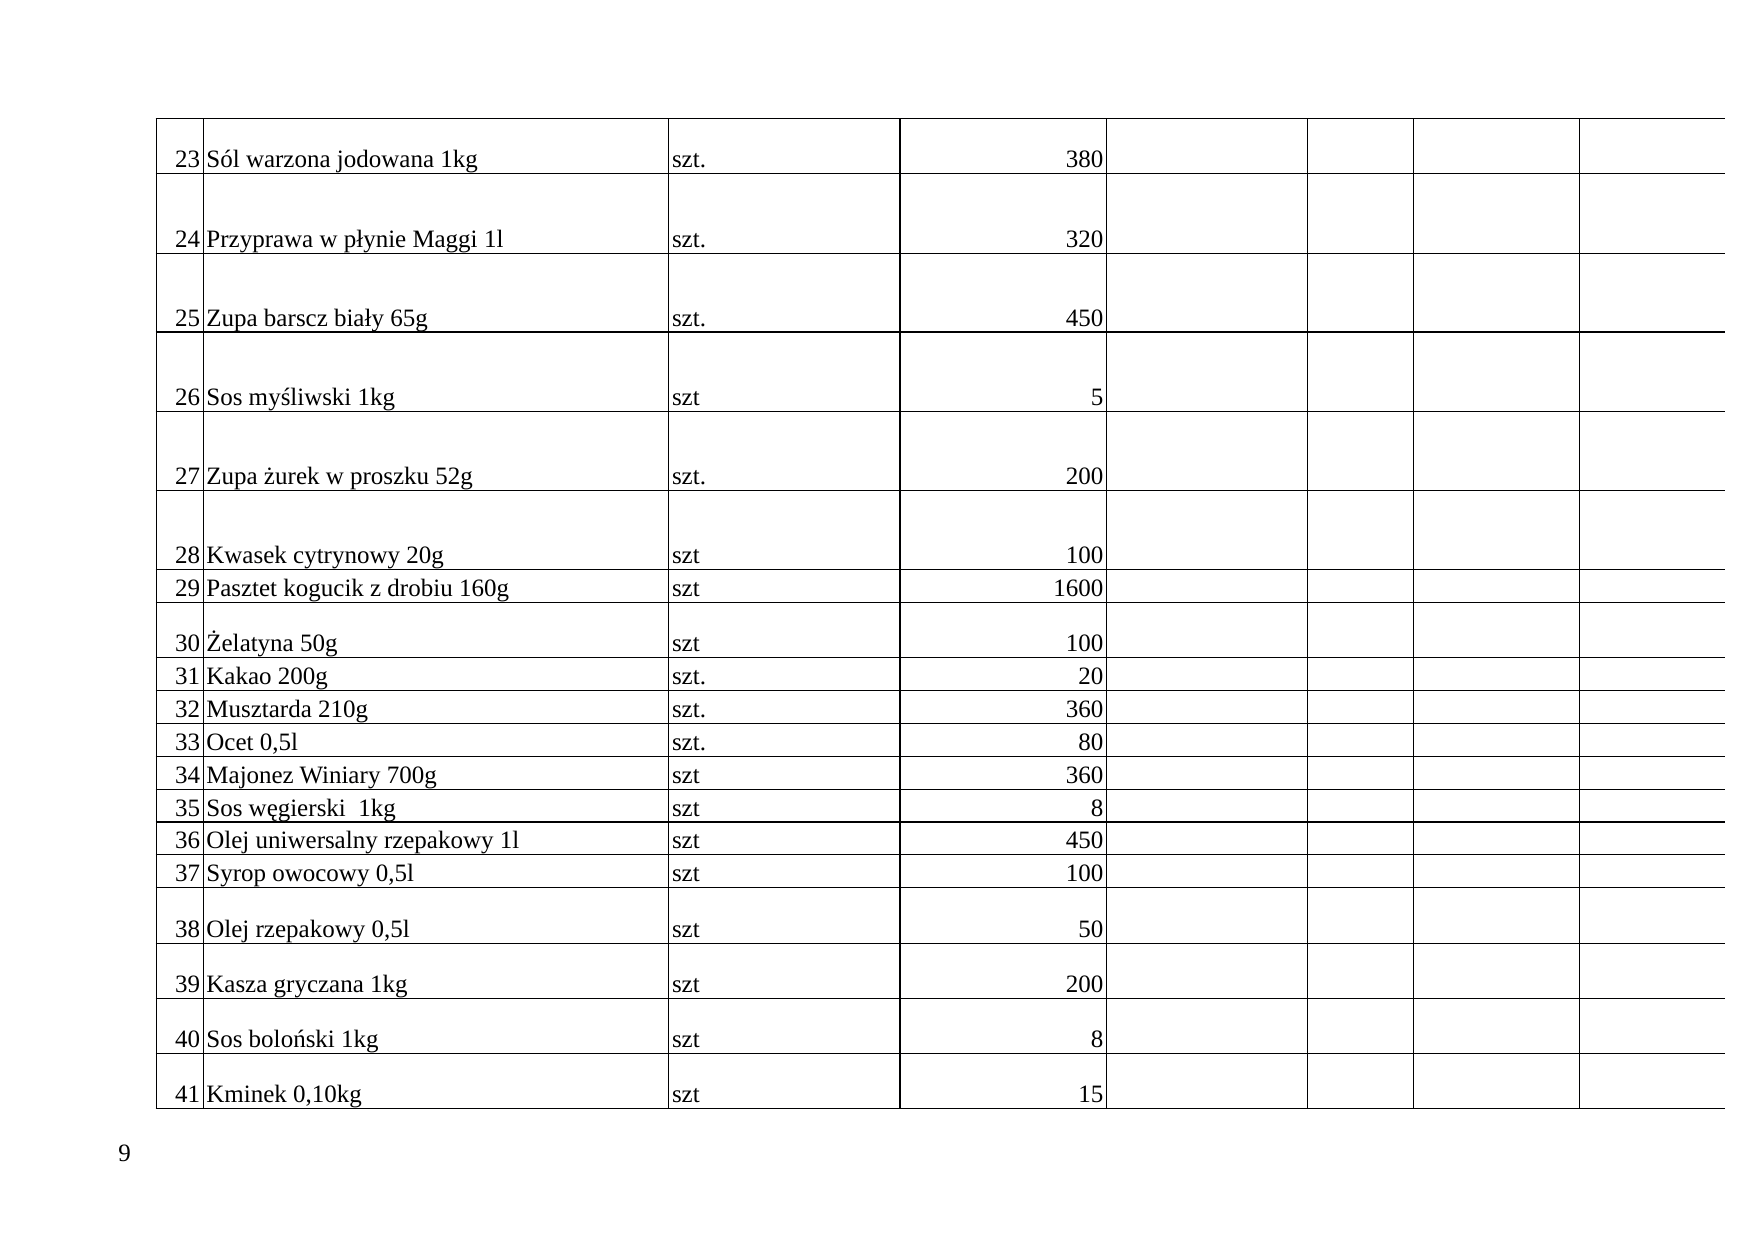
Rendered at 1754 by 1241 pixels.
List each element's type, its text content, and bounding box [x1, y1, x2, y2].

table_cell [1107, 724, 1307, 756]
table_cell [1580, 790, 1725, 821]
table_cell [1107, 174, 1307, 252]
table_cell [1308, 691, 1413, 723]
table_cell szt [669, 999, 899, 1053]
table_cell 360 [901, 691, 1106, 723]
table_cell [1308, 603, 1413, 657]
table_cell [1107, 888, 1307, 942]
table_cell [1308, 888, 1413, 942]
table_cell [1308, 174, 1413, 252]
table_cell [1414, 658, 1579, 690]
table_cell 100 [901, 855, 1106, 887]
table_cell [1107, 412, 1307, 489]
table_cell [1414, 333, 1579, 411]
table_cell 23 [157, 119, 203, 173]
table_cell [1580, 570, 1725, 602]
table_cell [1308, 944, 1413, 998]
table_cell [1414, 823, 1579, 854]
table_cell 24 [157, 174, 203, 252]
table_cell [1308, 658, 1413, 690]
table_cell szt [669, 944, 899, 998]
table_cell [1308, 724, 1413, 756]
table_cell szt. [669, 724, 899, 756]
table_cell [1414, 174, 1579, 252]
table_cell [1580, 333, 1725, 411]
table_cell [1107, 823, 1307, 854]
table_cell [1414, 944, 1579, 998]
table_cell [1308, 570, 1413, 602]
table_cell [1580, 888, 1725, 942]
table_cell Olej uniwersalny rzepakowy 1l [204, 823, 668, 854]
table_cell [1580, 658, 1725, 690]
table_cell Sos węgierski 1kg [204, 790, 668, 821]
table_cell Sos myśliwski 1kg [204, 333, 668, 411]
table_cell 1600 [901, 570, 1106, 602]
table_cell Olej rzepakowy 0,5l [204, 888, 668, 942]
table_cell 450 [901, 823, 1106, 854]
table_cell 100 [901, 603, 1106, 657]
table_cell [1580, 944, 1725, 998]
table_cell 25 [157, 254, 203, 331]
table_cell [1308, 855, 1413, 887]
table_cell szt. [669, 119, 899, 173]
table_cell [1107, 254, 1307, 331]
table_cell Majonez Winiary 700g [204, 757, 668, 788]
table_cell [1414, 790, 1579, 821]
table_cell [1414, 757, 1579, 788]
table_cell szt [669, 757, 899, 788]
table_cell Ocet 0,5l [204, 724, 668, 756]
table_cell [1308, 823, 1413, 854]
table_cell [1414, 570, 1579, 602]
table_cell [1308, 757, 1413, 788]
table_cell [1414, 888, 1579, 942]
table_cell [1580, 724, 1725, 756]
table_cell [1414, 491, 1579, 569]
table_cell 200 [901, 944, 1106, 998]
table_cell szt [669, 570, 899, 602]
table_cell [1308, 999, 1413, 1053]
table_cell szt [669, 855, 899, 887]
table_cell [1580, 119, 1725, 173]
table_cell [1580, 603, 1725, 657]
table_cell 28 [157, 491, 203, 569]
table_cell 32 [157, 691, 203, 723]
table_cell [1414, 412, 1579, 489]
table_cell [1580, 491, 1725, 569]
table_cell Zupa żurek w proszku 52g [204, 412, 668, 489]
table_cell 100 [901, 491, 1106, 569]
table_cell 320 [901, 174, 1106, 252]
table_cell Zupa barscz biały 65g [204, 254, 668, 331]
table_cell 38 [157, 888, 203, 942]
table_cell Sos boloński 1kg [204, 999, 668, 1053]
table_cell 30 [157, 603, 203, 657]
table_cell [1414, 691, 1579, 723]
table_cell 36 [157, 823, 203, 854]
table_cell [1580, 174, 1725, 252]
table_cell [1580, 855, 1725, 887]
table_cell 27 [157, 412, 203, 489]
table_cell [1107, 570, 1307, 602]
table_cell [1107, 944, 1307, 998]
table_cell Kwasek cytrynowy 20g [204, 491, 668, 569]
table_cell szt [669, 888, 899, 942]
table_cell 31 [157, 658, 203, 690]
table_cell szt. [669, 412, 899, 489]
table_cell Żelatyna 50g [204, 603, 668, 657]
table_cell Pasztet kogucik z drobiu 160g [204, 570, 668, 602]
table_cell 5 [901, 333, 1106, 411]
table_cell [1107, 790, 1307, 821]
table_cell [1308, 1054, 1413, 1108]
table_cell [1107, 119, 1307, 173]
table_cell [1107, 999, 1307, 1053]
table_cell 80 [901, 724, 1106, 756]
table_cell 200 [901, 412, 1106, 489]
table_cell [1414, 119, 1579, 173]
table_cell Kakao 200g [204, 658, 668, 690]
table_cell [1580, 823, 1725, 854]
table_cell Syrop owocowy 0,5l [204, 855, 668, 887]
table_cell 360 [901, 757, 1106, 788]
table_cell [1308, 254, 1413, 331]
table_cell [1308, 119, 1413, 173]
table_cell 40 [157, 999, 203, 1053]
table_cell [1107, 603, 1307, 657]
table_cell 380 [901, 119, 1106, 173]
table_cell Sól warzona jodowana 1kg [204, 119, 668, 173]
table_cell [1580, 254, 1725, 331]
table_cell [1580, 412, 1725, 489]
table_cell [1308, 412, 1413, 489]
table_cell 8 [901, 790, 1106, 821]
table_cell [1107, 757, 1307, 788]
table_cell 29 [157, 570, 203, 602]
table_cell [1414, 724, 1579, 756]
table_cell szt. [669, 254, 899, 331]
table_cell szt [669, 1054, 899, 1108]
table_cell 39 [157, 944, 203, 998]
table_cell [1414, 254, 1579, 331]
table_cell 33 [157, 724, 203, 756]
table_cell Musztarda 210g [204, 691, 668, 723]
table_cell 35 [157, 790, 203, 821]
table_cell [1107, 333, 1307, 411]
table_cell 8 [901, 999, 1106, 1053]
table_cell [1580, 999, 1725, 1053]
table_cell 20 [901, 658, 1106, 690]
table_cell 50 [901, 888, 1106, 942]
table_cell [1107, 855, 1307, 887]
table_cell szt. [669, 174, 899, 252]
table_cell 34 [157, 757, 203, 788]
table_cell [1580, 1054, 1725, 1108]
table_cell [1414, 1054, 1579, 1108]
table_cell [1580, 757, 1725, 788]
table_cell [1414, 855, 1579, 887]
table_cell [1107, 691, 1307, 723]
table_cell [1414, 999, 1579, 1053]
table_cell 41 [157, 1054, 203, 1108]
table_cell szt [669, 823, 899, 854]
table_cell [1414, 603, 1579, 657]
table_cell szt [669, 333, 899, 411]
table_cell [1107, 1054, 1307, 1108]
table_cell szt [669, 491, 899, 569]
table_cell [1580, 691, 1725, 723]
table_cell szt. [669, 691, 899, 723]
table_cell Kminek 0,10kg [204, 1054, 668, 1108]
table_cell [1107, 491, 1307, 569]
table_cell szt [669, 790, 899, 821]
table_cell [1308, 790, 1413, 821]
table_cell 26 [157, 333, 203, 411]
table_cell [1308, 491, 1413, 569]
table_cell szt [669, 603, 899, 657]
table_cell [1308, 333, 1413, 411]
table_cell [1107, 658, 1307, 690]
table_cell 15 [901, 1054, 1106, 1108]
table_cell 450 [901, 254, 1106, 331]
table_cell Kasza gryczana 1kg [204, 944, 668, 998]
table_cell 37 [157, 855, 203, 887]
table_cell szt. [669, 658, 899, 690]
table_cell Przyprawa w płynie Maggi 1l [204, 174, 668, 252]
